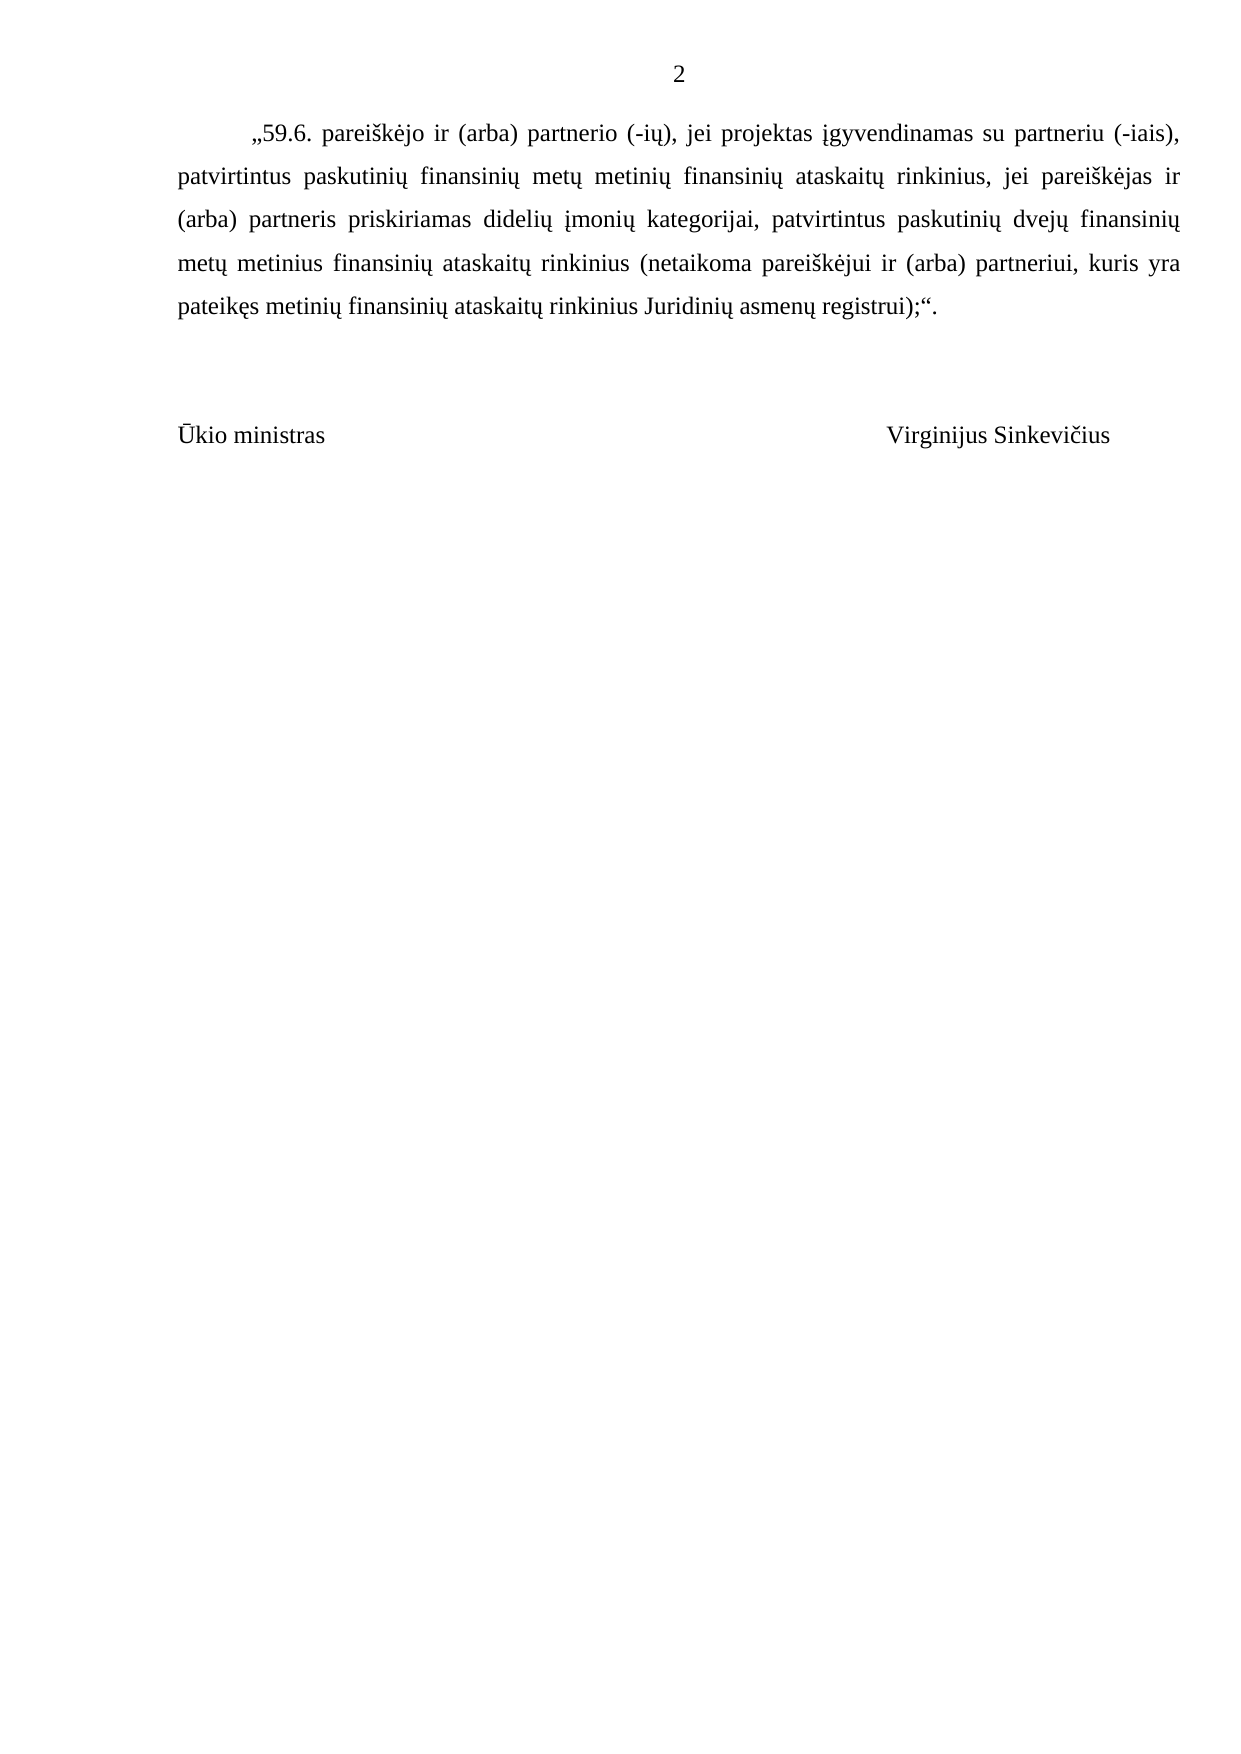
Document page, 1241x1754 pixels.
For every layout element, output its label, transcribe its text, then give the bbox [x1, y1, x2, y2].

text Ūkio ministras Virginijus Sinkevičius [177, 420, 1181, 449]
text „59.6. pareiškėjo ir (arba) partnerio (-ių), jei projektas įgyvendinamas su partneriu (-iais), patvirtintus paskutinių finansinių metų metinių finansinių ataskaitų rinkinius, jei pareiškėjas ir (arba) partneris priskiriamas didelių įmonių kategorijai, patvirtintus paskutinių dvejų finansinių metų metinius finansinių ataskaitų rinkinius (netaikoma pareiškėjui ir (arba) partneriui, kuris yra pateikęs metinių finansinių ataskaitų rinkinius Juridinių asmenų registrui);“. [177, 118, 1181, 319]
